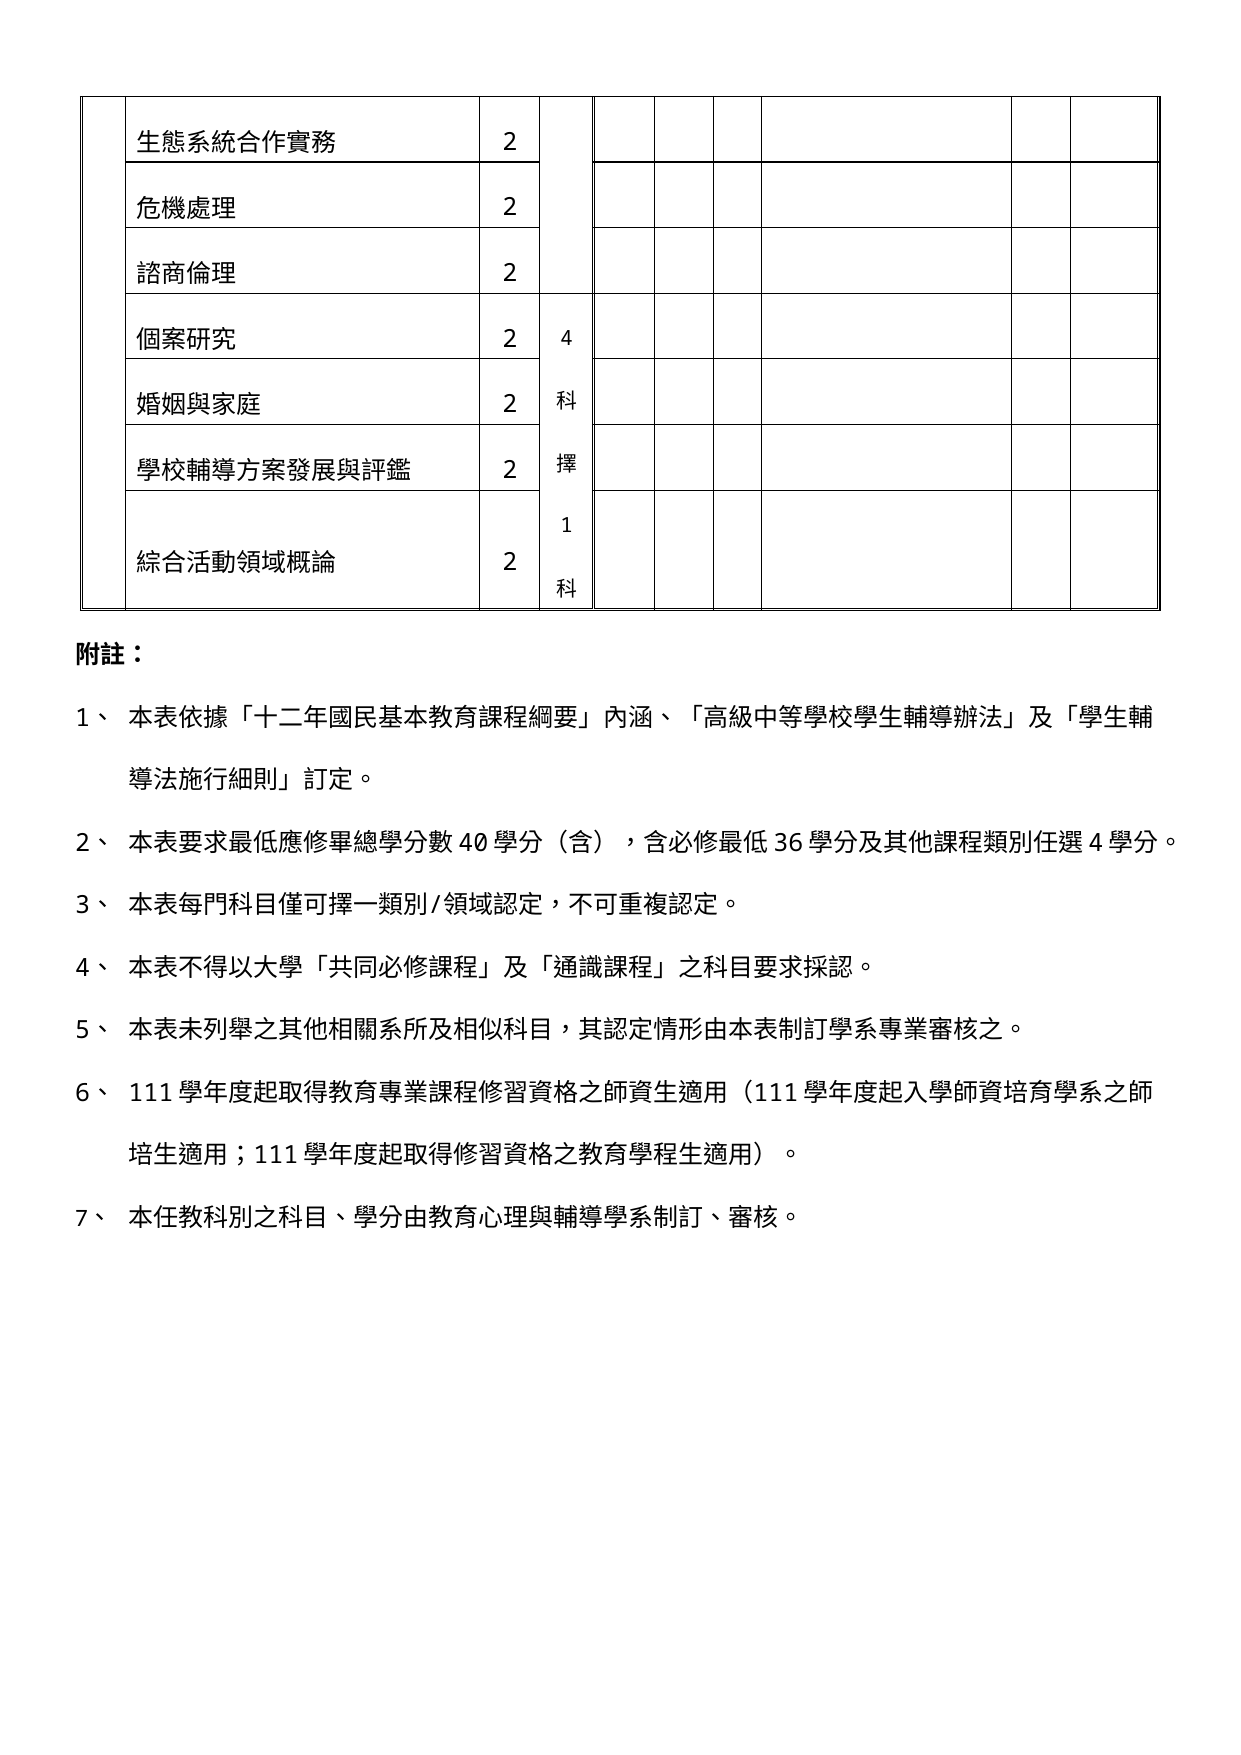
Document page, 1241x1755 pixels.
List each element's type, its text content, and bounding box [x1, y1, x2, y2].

table_cell [714, 294, 761, 358]
table_cell [1071, 163, 1157, 227]
table_cell [1071, 228, 1157, 293]
table_cell [595, 359, 654, 424]
list 本任教科別之科目、學分由教育心理與輔導學系制訂、審核。 [75, 1174, 1165, 1236]
text 附註： [75, 611, 1165, 674]
table_cell 婚姻與家庭 [126, 359, 479, 424]
table_cell 危機處理 [126, 163, 479, 227]
table_cell [1012, 359, 1070, 424]
table_cell 學校輔導方案發展與評鑑 [126, 425, 479, 489]
table_cell [762, 294, 1011, 358]
table_cell 2 [480, 491, 539, 608]
table_cell 綜合活動領域概論 [126, 491, 479, 608]
table_cell [83, 97, 125, 608]
table_cell [762, 163, 1011, 227]
table_cell 個案研究 [126, 294, 479, 358]
table_cell [714, 425, 761, 489]
table_cell 4科擇 1科 [540, 294, 592, 608]
table_cell [1012, 97, 1070, 161]
table_cell [1012, 228, 1070, 293]
table_cell [595, 163, 654, 227]
table_cell [1071, 425, 1157, 489]
table_cell 生態系統合作實務 [126, 97, 479, 161]
table_cell [1071, 359, 1157, 424]
table_cell [714, 491, 761, 608]
table_cell 2 [480, 359, 539, 424]
table_cell [655, 425, 713, 489]
table_cell 2 [480, 97, 539, 161]
table_cell [762, 491, 1011, 608]
table_cell 2 [480, 163, 539, 227]
table_cell [595, 294, 654, 358]
list 本表要求最低應修畢總學分數40學分（含），含必修最低36學分及其他課程類別任選4學分。 [75, 799, 1165, 861]
table_cell 諮商倫理 [126, 228, 479, 293]
table_cell [655, 491, 713, 608]
table_cell [1012, 425, 1070, 489]
table_cell [762, 97, 1011, 161]
table_cell 2 [480, 425, 539, 489]
table_cell [655, 163, 713, 227]
table_cell [762, 228, 1011, 293]
table_cell [655, 228, 713, 293]
table_cell [1012, 163, 1070, 227]
list 本表未列舉之其他相關系所及相似科目，其認定情形由本表制訂學系專業審核之。 [75, 986, 1165, 1049]
table_cell [714, 163, 761, 227]
table_cell [655, 359, 713, 424]
table_cell [714, 97, 761, 161]
table_cell [655, 294, 713, 358]
table_cell 2 [480, 228, 539, 293]
list 本表依據「十二年國民基本教育課程綱要」內涵、「高級中等學校學生輔導辦法」及「學生輔導法施行細則」訂定。 [75, 674, 1165, 799]
list 111學年度起取得教育專業課程修習資格之師資生適用（111學年度起入學師資培育學系之師培生適用；111學年度起取得修習資格之教育學程生適用）。 [75, 1049, 1165, 1174]
table_cell [595, 228, 654, 293]
table_cell [1071, 97, 1157, 161]
table_cell [714, 359, 761, 424]
table_cell [1071, 491, 1157, 608]
table_cell [1012, 294, 1070, 358]
table_cell [655, 97, 713, 161]
table_cell [595, 491, 654, 608]
list 本表不得以大學「共同必修課程」及「通識課程」之科目要求採認。 [75, 924, 1165, 986]
table_cell 2 [480, 294, 539, 358]
table_cell [595, 425, 654, 489]
table_cell [1071, 294, 1157, 358]
table_cell [595, 97, 654, 161]
table_cell [762, 359, 1011, 424]
list 本表每門科目僅可擇一類別/領域認定，不可重複認定。 [75, 861, 1165, 924]
table_cell [762, 425, 1011, 489]
table_cell [540, 97, 592, 293]
table_cell [714, 228, 761, 293]
table_cell [1012, 491, 1070, 608]
